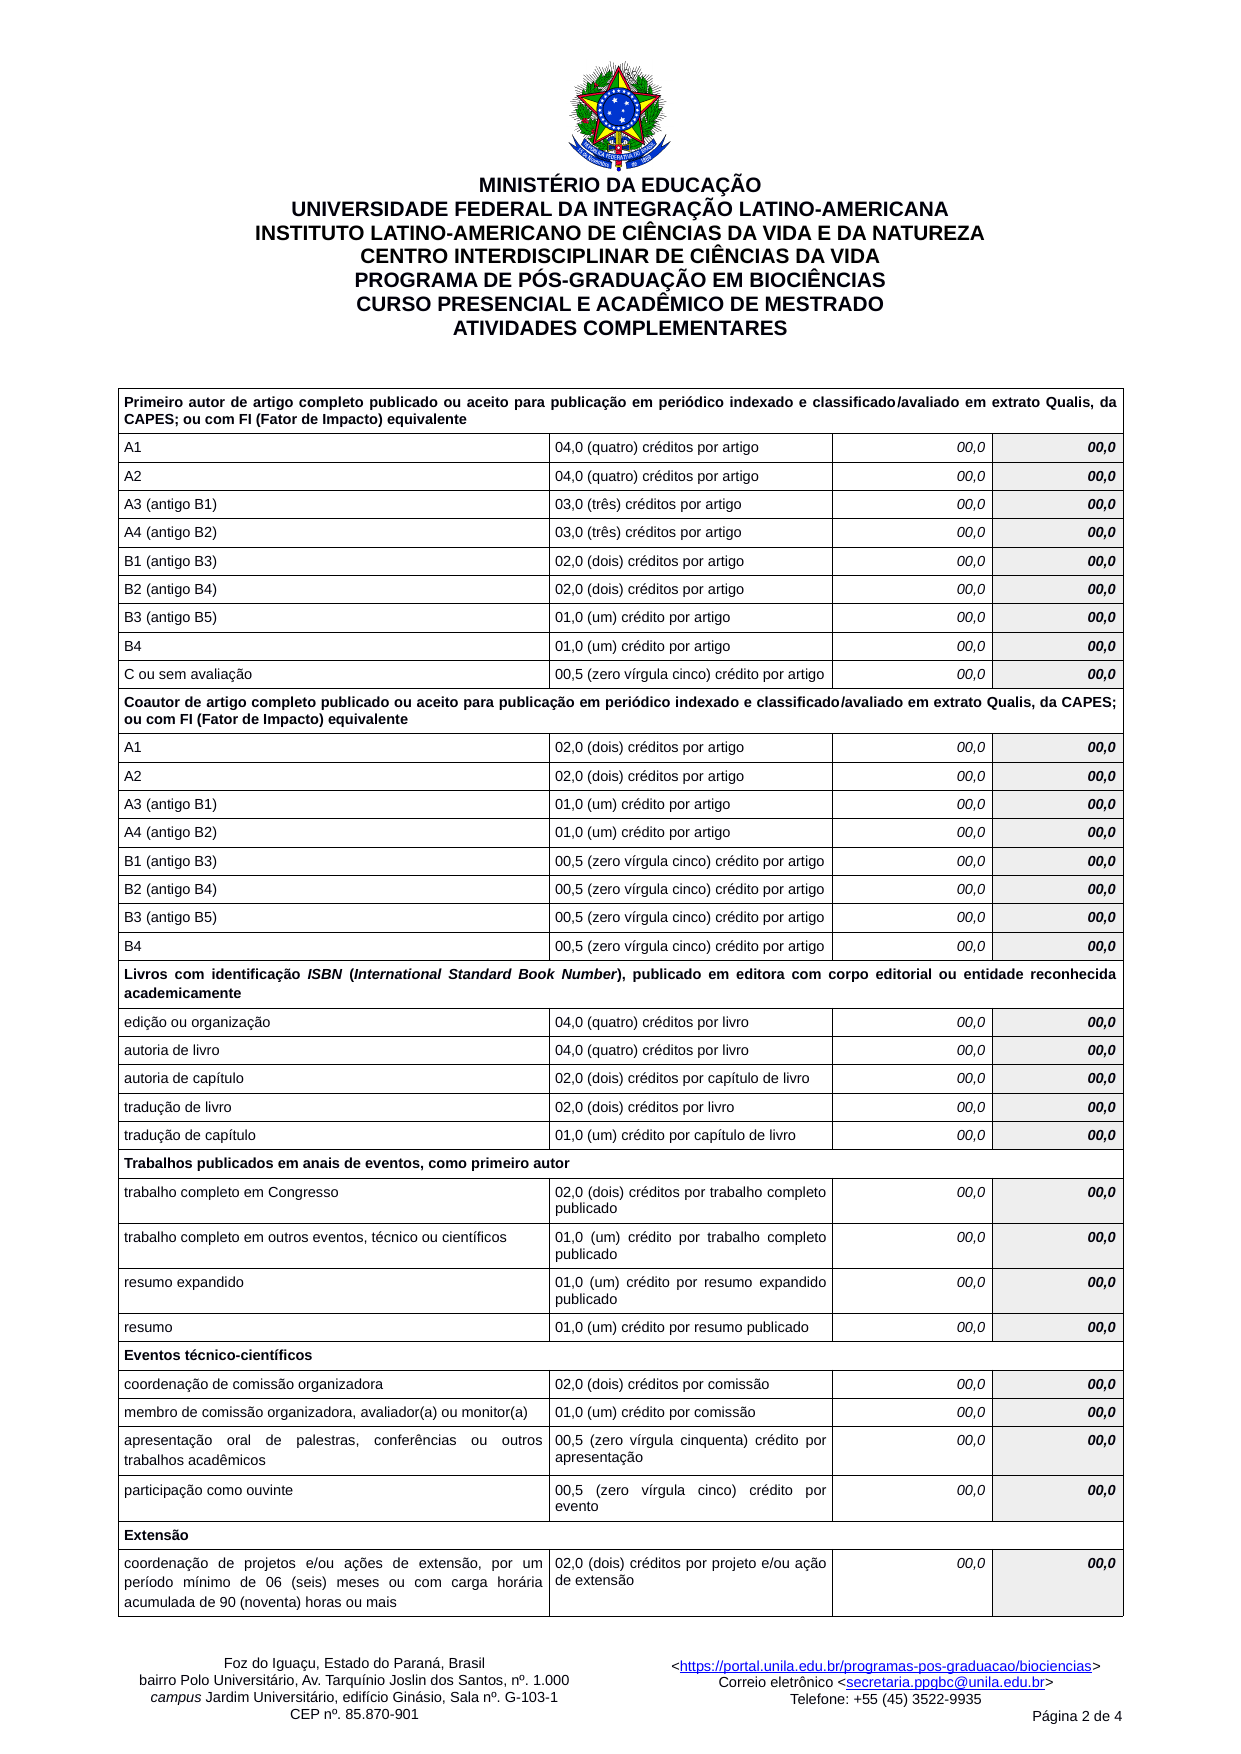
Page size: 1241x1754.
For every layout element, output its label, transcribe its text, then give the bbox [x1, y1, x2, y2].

table_cell tradução de capítulo [119, 1122, 549, 1149]
table_cell coordenação de comissão organizadora [119, 1371, 549, 1398]
table_cell 01,0 (um) crédito por artigo [550, 791, 832, 818]
table_cell Primeiro autor de artigo completo publicado ou aceito para publicação em periódico indexado e classificado/avaliado em extrato Qualis, da CAPES; ou com FI (Fator de Impacto) equivalente [119, 389, 1123, 433]
table_cell 00,0 [993, 434, 1123, 462]
table_cell B3 (antigo B5) [119, 904, 549, 932]
table_cell Trabalhos publicados em anais de eventos, como primeiro autor [119, 1150, 1123, 1178]
table_cell 00,0 [993, 519, 1123, 547]
table_cell 00,0 [993, 1399, 1123, 1426]
table_cell edição ou organização [119, 1009, 549, 1036]
table_cell 00,0 [833, 576, 992, 603]
table_cell 00,0 [993, 876, 1123, 903]
table_cell Extensão [119, 1522, 1123, 1549]
table_cell B3 (antigo B5) [119, 604, 549, 632]
table_cell 00,0 [993, 904, 1123, 932]
table_cell membro de comissão organizadora, avaliador(a) ou monitor(a) [119, 1399, 549, 1426]
table_cell 00,0 [833, 1427, 992, 1475]
table_cell 00,5 (zero vírgula cinco) crédito por artigo [550, 876, 832, 903]
table_cell apresentação oral de palestras, conferências ou outros trabalhos acadêmicos [119, 1427, 549, 1475]
table_cell C ou sem avaliação [119, 661, 549, 688]
table_cell autoria de livro [119, 1037, 549, 1064]
table_cell 00,0 [833, 1399, 992, 1426]
table_cell 00,0 [833, 791, 992, 818]
table_cell 00,0 [833, 661, 992, 688]
table_cell 01,0 (um) crédito por resumo expandido publicado [550, 1269, 832, 1313]
table_cell resumo [119, 1314, 549, 1341]
table_cell 04,0 (quatro) créditos por livro [550, 1009, 832, 1036]
table_cell 00,5 (zero vírgula cinco) crédito por evento [550, 1476, 832, 1521]
table_cell 00,0 [993, 1065, 1123, 1093]
table_cell A2 [119, 463, 549, 490]
table_cell A1 [119, 734, 549, 762]
table_cell 00,5 (zero vírgula cinco) crédito por artigo [550, 661, 832, 688]
table_cell 00,0 [833, 876, 992, 903]
table_cell Eventos técnico-científicos [119, 1342, 1123, 1369]
table_cell 01,0 (um) crédito por artigo [550, 819, 832, 847]
table_cell 00,0 [993, 933, 1123, 960]
table_cell 00,0 [993, 604, 1123, 632]
table_cell coordenação de projetos e/ou ações de extensão, por um período mínimo de 06 (seis) meses ou com carga horária acumulada de 90 (noventa) horas ou mais [119, 1550, 549, 1616]
table_cell 00,0 [993, 1476, 1123, 1521]
table_cell 04,0 (quatro) créditos por artigo [550, 463, 832, 490]
table_cell B2 (antigo B4) [119, 576, 549, 603]
table_cell 02,0 (dois) créditos por trabalho completo publicado [550, 1179, 832, 1223]
table_cell 00,5 (zero vírgula cinco) crédito por artigo [550, 904, 832, 932]
table_cell 00,0 [833, 819, 992, 847]
table_cell B1 (antigo B3) [119, 548, 549, 575]
table_cell 00,0 [993, 661, 1123, 688]
table_cell 00,0 [993, 1122, 1123, 1149]
table_cell 00,0 [833, 904, 992, 932]
table_cell 02,0 (dois) créditos por artigo [550, 548, 832, 575]
table_cell 02,0 (dois) créditos por artigo [550, 576, 832, 603]
table_cell B1 (antigo B3) [119, 848, 549, 875]
table_cell 00,0 [833, 434, 992, 462]
table_cell 00,0 [833, 1122, 992, 1149]
table_cell B4 [119, 933, 549, 960]
table_cell 00,0 [993, 1224, 1123, 1268]
table_cell A4 (antigo B2) [119, 519, 549, 547]
table_cell 04,0 (quatro) créditos por livro [550, 1037, 832, 1064]
table_cell 00,0 [993, 463, 1123, 490]
table_cell 01,0 (um) crédito por artigo [550, 633, 832, 660]
table_cell 00,5 (zero vírgula cinquenta) crédito por apresentação [550, 1427, 832, 1475]
table_cell 00,0 [993, 763, 1123, 790]
table_cell 00,0 [833, 463, 992, 490]
table_cell B4 [119, 633, 549, 660]
table_cell 02,0 (dois) créditos por artigo [550, 734, 832, 762]
table_cell Livros com identificação ISBN (International Standard Book Number), publicado em editora com corpo editorial ou entidade reconhecida academicamente [119, 961, 1123, 1008]
table_cell A1 [119, 434, 549, 462]
table_cell 00,0 [993, 491, 1123, 518]
table_cell 00,5 (zero vírgula cinco) crédito por artigo [550, 848, 832, 875]
table_cell 00,0 [993, 1550, 1123, 1616]
table_cell Coautor de artigo completo publicado ou aceito para publicação em periódico indexado e classificado/avaliado em extrato Qualis, da CAPES; ou com FI (Fator de Impacto) equivalente [119, 689, 1123, 733]
table_cell 00,0 [833, 734, 992, 762]
table_cell 00,0 [833, 1179, 992, 1223]
table_cell 00,0 [833, 1009, 992, 1036]
table_cell 01,0 (um) crédito por trabalho completo publicado [550, 1224, 832, 1268]
table_cell trabalho completo em Congresso [119, 1179, 549, 1223]
table_cell 00,0 [993, 1094, 1123, 1121]
table_cell 00,0 [833, 1314, 992, 1341]
table_cell 00,0 [833, 763, 992, 790]
table_cell 03,0 (três) créditos por artigo [550, 519, 832, 547]
table_cell 00,0 [833, 519, 992, 547]
table_cell 00,0 [833, 1065, 992, 1093]
table_cell 02,0 (dois) créditos por projeto e/ou ação de extensão [550, 1550, 832, 1616]
table_cell 00,0 [833, 1550, 992, 1616]
table_cell autoria de capítulo [119, 1065, 549, 1093]
table_cell A4 (antigo B2) [119, 819, 549, 847]
table_cell A3 (antigo B1) [119, 791, 549, 818]
table_cell A2 [119, 763, 549, 790]
table_cell 00,0 [833, 548, 992, 575]
table_cell 00,0 [993, 1009, 1123, 1036]
table_cell 00,0 [993, 819, 1123, 847]
table_cell 00,0 [833, 1037, 992, 1064]
table_cell 00,0 [833, 633, 992, 660]
table_cell B2 (antigo B4) [119, 876, 549, 903]
table_cell 00,0 [993, 1037, 1123, 1064]
table_cell 00,0 [833, 491, 992, 518]
table_cell 00,0 [833, 1269, 992, 1313]
table_cell 00,0 [993, 734, 1123, 762]
table_cell 02,0 (dois) créditos por capítulo de livro [550, 1065, 832, 1093]
table_cell 00,0 [833, 1371, 992, 1398]
table_cell 01,0 (um) crédito por resumo publicado [550, 1314, 832, 1341]
table_cell 00,0 [833, 933, 992, 960]
table_cell 00,0 [993, 576, 1123, 603]
picture [565, 59, 675, 173]
table_cell 00,0 [993, 848, 1123, 875]
table_cell 00,0 [833, 604, 992, 632]
table_cell trabalho completo em outros eventos, técnico ou científicos [119, 1224, 549, 1268]
table_cell 00,0 [993, 548, 1123, 575]
table_cell 00,0 [993, 1371, 1123, 1398]
table_cell 00,0 [833, 1094, 992, 1121]
table_cell 02,0 (dois) créditos por comissão [550, 1371, 832, 1398]
table_cell resumo expandido [119, 1269, 549, 1313]
table_cell 00,5 (zero vírgula cinco) crédito por artigo [550, 933, 832, 960]
table_cell 03,0 (três) créditos por artigo [550, 491, 832, 518]
table_cell 02,0 (dois) créditos por artigo [550, 763, 832, 790]
table_cell 00,0 [993, 791, 1123, 818]
table_cell A3 (antigo B1) [119, 491, 549, 518]
table_cell 02,0 (dois) créditos por livro [550, 1094, 832, 1121]
table_cell 01,0 (um) crédito por artigo [550, 604, 832, 632]
table_cell 00,0 [993, 1314, 1123, 1341]
table_cell 00,0 [833, 848, 992, 875]
table_cell 00,0 [993, 1427, 1123, 1475]
table_cell 00,0 [833, 1224, 992, 1268]
table_cell 01,0 (um) crédito por comissão [550, 1399, 832, 1426]
table_cell 04,0 (quatro) créditos por artigo [550, 434, 832, 462]
table_cell 00,0 [993, 1269, 1123, 1313]
table_cell tradução de livro [119, 1094, 549, 1121]
table_cell 00,0 [993, 633, 1123, 660]
table_cell 01,0 (um) crédito por capítulo de livro [550, 1122, 832, 1149]
table_cell 00,0 [993, 1179, 1123, 1223]
table_cell participação como ouvinte [119, 1476, 549, 1521]
table_cell 00,0 [833, 1476, 992, 1521]
